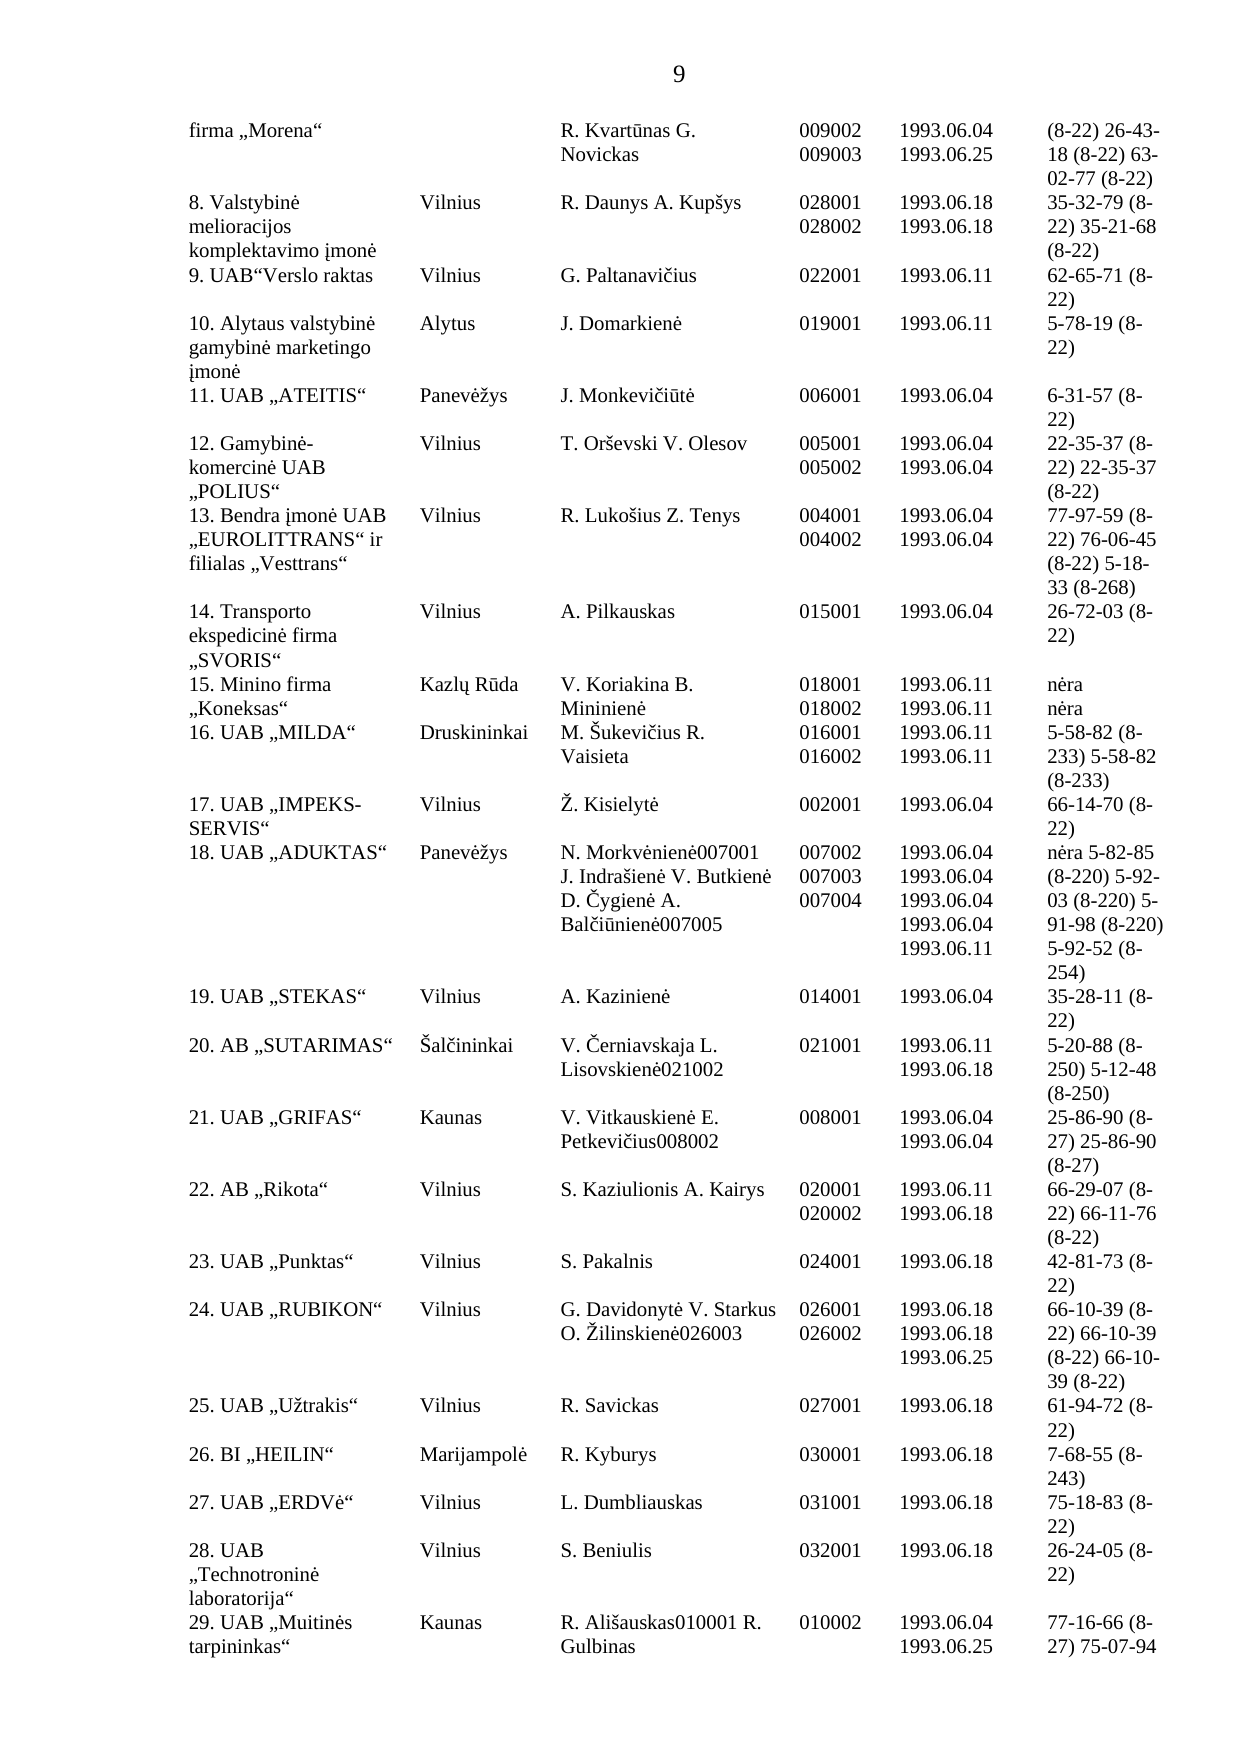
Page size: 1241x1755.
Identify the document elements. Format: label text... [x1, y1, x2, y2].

table_cell 1993.06.18 1993.06.18 1993.06.25 [888, 1297, 1036, 1393]
table_cell Vilnius [408, 190, 549, 262]
table_cell V. Černiavskaja L. Lisovskienė021002 [549, 1033, 788, 1105]
table_cell 25. UAB „Užtrakis“ [177, 1394, 408, 1442]
table_cell 5-58-82 (8-233) 5-58-82 (8-233) [1036, 720, 1181, 792]
table_cell 16. UAB „MILDA“ [177, 720, 408, 792]
table_cell Kazlų Rūda [408, 672, 549, 720]
table_cell 11. UAB „ATEITIS“ [177, 383, 408, 431]
table_cell 1993.06.18 1993.06.18 [888, 190, 1036, 262]
table_cell 018001 018002 [788, 672, 888, 720]
table_cell 26. BI „HEILIN“ [177, 1442, 408, 1490]
table_cell 015001 [788, 599, 888, 672]
table_cell 25-86-90 (8-27) 25-86-90 (8-27) [1036, 1105, 1181, 1177]
table_cell 005001 005002 [788, 431, 888, 503]
table_cell 6-31-57 (8-22) [1036, 383, 1181, 431]
table_cell Vilnius [408, 1177, 549, 1249]
table_cell 66-10-39 (8-22) 66-10-39 (8-22) 66-10-39 (8-22) [1036, 1297, 1181, 1393]
table_cell 010002 [788, 1610, 888, 1658]
table_cell (8-22) 26-43-18 (8-22) 63-02-77 (8-22) [1036, 118, 1181, 190]
table_cell 1993.06.11 1993.06.18 [888, 1033, 1036, 1105]
table_cell 1993.06.04 [888, 984, 1036, 1032]
table_cell 027001 [788, 1394, 888, 1442]
table_cell 004001 004002 [788, 503, 888, 599]
table_cell 22-35-37 (8-22) 22-35-37 (8-22) [1036, 431, 1181, 503]
table_cell Vilnius [408, 1490, 549, 1538]
table_cell nėra 5-82-85 (8-220) 5-92-03 (8-220) 5-91-98 (8-220) 5-92-52 (8-254) [1036, 840, 1181, 984]
table_cell 35-32-79 (8-22) 35-21-68 (8-22) [1036, 190, 1181, 262]
table_cell V. Koriakina B. Mininienė [549, 672, 788, 720]
table_cell 75-18-83 (8-22) [1036, 1490, 1181, 1538]
table_cell 009002 009003 [788, 118, 888, 190]
table_cell 14. Transporto ekspedicinė firma „SVORIS“ [177, 599, 408, 672]
table_cell 002001 [788, 792, 888, 840]
table_cell 21. UAB „GRIFAS“ [177, 1105, 408, 1177]
table_cell Vilnius [408, 1249, 549, 1297]
table_cell 27. UAB „ERDVė“ [177, 1490, 408, 1538]
table_cell 42-81-73 (8-22) [1036, 1249, 1181, 1297]
table_cell 66-29-07 (8-22) 66-11-76 (8-22) [1036, 1177, 1181, 1249]
table_cell 1993.06.11 1993.06.11 [888, 720, 1036, 792]
table_cell 024001 [788, 1249, 888, 1297]
table_cell 22. AB „Rikota“ [177, 1177, 408, 1249]
table_cell 35-28-11 (8-22) [1036, 984, 1181, 1032]
table_cell Panevėžys [408, 383, 549, 431]
table_cell 8. Valstybinė melioracijos komplektavimo įmonė [177, 190, 408, 262]
table_cell Marijampolė [408, 1442, 549, 1490]
table_cell 20. AB „SUTARIMAS“ [177, 1033, 408, 1105]
table_cell 1993.06.18 [888, 1442, 1036, 1490]
table_cell 019001 [788, 311, 888, 383]
table_cell nėra nėra [1036, 672, 1181, 720]
table_cell 020001 020002 [788, 1177, 888, 1249]
table_cell 1993.06.04 1993.06.25 [888, 1610, 1036, 1658]
table_cell N. Morkvėnienė007001 J. Indrašienė V. Butkienė D. Čygienė A. Balčiūnienė007005 [549, 840, 788, 984]
table_cell 9. UAB“Verslo raktas [177, 263, 408, 311]
table_cell 12. Gamybinė-komercinė UAB „POLIUS“ [177, 431, 408, 503]
table_cell 23. UAB „Punktas“ [177, 1249, 408, 1297]
table_cell 26-24-05 (8-22) [1036, 1538, 1181, 1610]
table_cell Panevėžys [408, 840, 549, 984]
table_cell 1993.06.04 1993.06.25 [888, 118, 1036, 190]
table_cell 014001 [788, 984, 888, 1032]
table_cell 1993.06.04 1993.06.04 [888, 1105, 1036, 1177]
table_cell 1993.06.04 1993.06.04 1993.06.04 1993.06.04 1993.06.11 [888, 840, 1036, 984]
table_cell 032001 [788, 1538, 888, 1610]
table_cell J. Domarkienė [549, 311, 788, 383]
table_cell 1993.06.04 1993.06.04 [888, 503, 1036, 599]
table_cell 031001 [788, 1490, 888, 1538]
table_cell A. Kazinienė [549, 984, 788, 1032]
table_cell R. Kyburys [549, 1442, 788, 1490]
table_cell 1993.06.11 [888, 311, 1036, 383]
table_cell 1993.06.11 1993.06.11 [888, 672, 1036, 720]
table_cell 1993.06.04 [888, 383, 1036, 431]
table_cell S. Kaziulionis A. Kairys [549, 1177, 788, 1249]
table_cell 1993.06.04 [888, 792, 1036, 840]
table_cell J. Monkevičiūtė [549, 383, 788, 431]
table_cell 1993.06.04 [888, 599, 1036, 672]
table_cell 1993.06.18 [888, 1538, 1036, 1610]
table_cell Vilnius [408, 263, 549, 311]
table_cell firma „Morena“ [177, 118, 408, 190]
table_cell 1993.06.04 1993.06.04 [888, 431, 1036, 503]
table_cell R. Lukošius Z. Tenys [549, 503, 788, 599]
table_cell R. Savickas [549, 1394, 788, 1442]
table_cell Alytus [408, 311, 549, 383]
table_cell Vilnius [408, 431, 549, 503]
table_cell 1993.06.11 1993.06.18 [888, 1177, 1036, 1249]
table_cell Vilnius [408, 792, 549, 840]
table_cell Vilnius [408, 503, 549, 599]
table_cell 10. Alytaus valstybinė gamybinė marketingo įmonė [177, 311, 408, 383]
table_cell R. Ališauskas010001 R. Gulbinas [549, 1610, 788, 1658]
table_cell G. Davidonytė V. Starkus O. Žilinskienė026003 [549, 1297, 788, 1393]
table_cell Kaunas [408, 1610, 549, 1658]
table_cell Šalčininkai [408, 1033, 549, 1105]
table_cell 13. Bendra įmonė UAB „EUROLITTRANS“ ir filialas „Vesttrans“ [177, 503, 408, 599]
table_cell 1993.06.18 [888, 1394, 1036, 1442]
table_cell Vilnius [408, 1297, 549, 1393]
table_cell 5-78-19 (8-22) [1036, 311, 1181, 383]
table_cell 016001 016002 [788, 720, 888, 792]
table_cell 006001 [788, 383, 888, 431]
table_cell 028001 028002 [788, 190, 888, 262]
table_cell Vilnius [408, 1394, 549, 1442]
table_cell L. Dumbliauskas [549, 1490, 788, 1538]
table_cell Druskininkai [408, 720, 549, 792]
table_cell 030001 [788, 1442, 888, 1490]
table_cell Ž. Kisielytė [549, 792, 788, 840]
table_cell 7-68-55 (8-243) [1036, 1442, 1181, 1490]
table_cell 17. UAB „IMPEKS-SERVIS“ [177, 792, 408, 840]
table_cell 66-14-70 (8-22) [1036, 792, 1181, 840]
table_cell 62-65-71 (8-22) [1036, 263, 1181, 311]
table_cell M. Šukevičius R. Vaisieta [549, 720, 788, 792]
table_cell Vilnius [408, 599, 549, 672]
table_cell G. Paltanavičius [549, 263, 788, 311]
table_cell T. Orševski V. Olesov [549, 431, 788, 503]
table_cell R. Daunys A. Kupšys [549, 190, 788, 262]
table_cell S. Beniulis [549, 1538, 788, 1610]
table_cell 021001 [788, 1033, 888, 1105]
table_cell 18. UAB „ADUKTAS“ [177, 840, 408, 984]
table_cell 026001 026002 [788, 1297, 888, 1393]
table_cell [408, 118, 549, 190]
table_cell R. Kvartūnas G. Novickas [549, 118, 788, 190]
table_cell 008001 [788, 1105, 888, 1177]
table_cell 24. UAB „RUBIKON“ [177, 1297, 408, 1393]
table_cell V. Vitkauskienė E. Petkevičius008002 [549, 1105, 788, 1177]
table_cell 28. UAB „Technotroninė laboratorija“ [177, 1538, 408, 1610]
table_cell 1993.06.18 [888, 1490, 1036, 1538]
table_cell 26-72-03 (8-22) [1036, 599, 1181, 672]
table_cell 007002 007003 007004 [788, 840, 888, 984]
table_cell 1993.06.18 [888, 1249, 1036, 1297]
table_cell Vilnius [408, 984, 549, 1032]
table_cell 19. UAB „STEKAS“ [177, 984, 408, 1032]
table_cell 5-20-88 (8-250) 5-12-48 (8-250) [1036, 1033, 1181, 1105]
table_cell 29. UAB „Muitinės tarpininkas“ [177, 1610, 408, 1658]
table_cell A. Pilkauskas [549, 599, 788, 672]
table_cell 022001 [788, 263, 888, 311]
table_cell 77-97-59 (8-22) 76-06-45 (8-22) 5-18-33 (8-268) [1036, 503, 1181, 599]
table_cell 1993.06.11 [888, 263, 1036, 311]
table_cell 15. Minino firma „Koneksas“ [177, 672, 408, 720]
table_cell Vilnius [408, 1538, 549, 1610]
table_cell S. Pakalnis [549, 1249, 788, 1297]
table_cell Kaunas [408, 1105, 549, 1177]
table_cell 77-16-66 (8-27) 75-07-94 [1036, 1610, 1181, 1658]
table_cell 61-94-72 (8-22) [1036, 1394, 1181, 1442]
